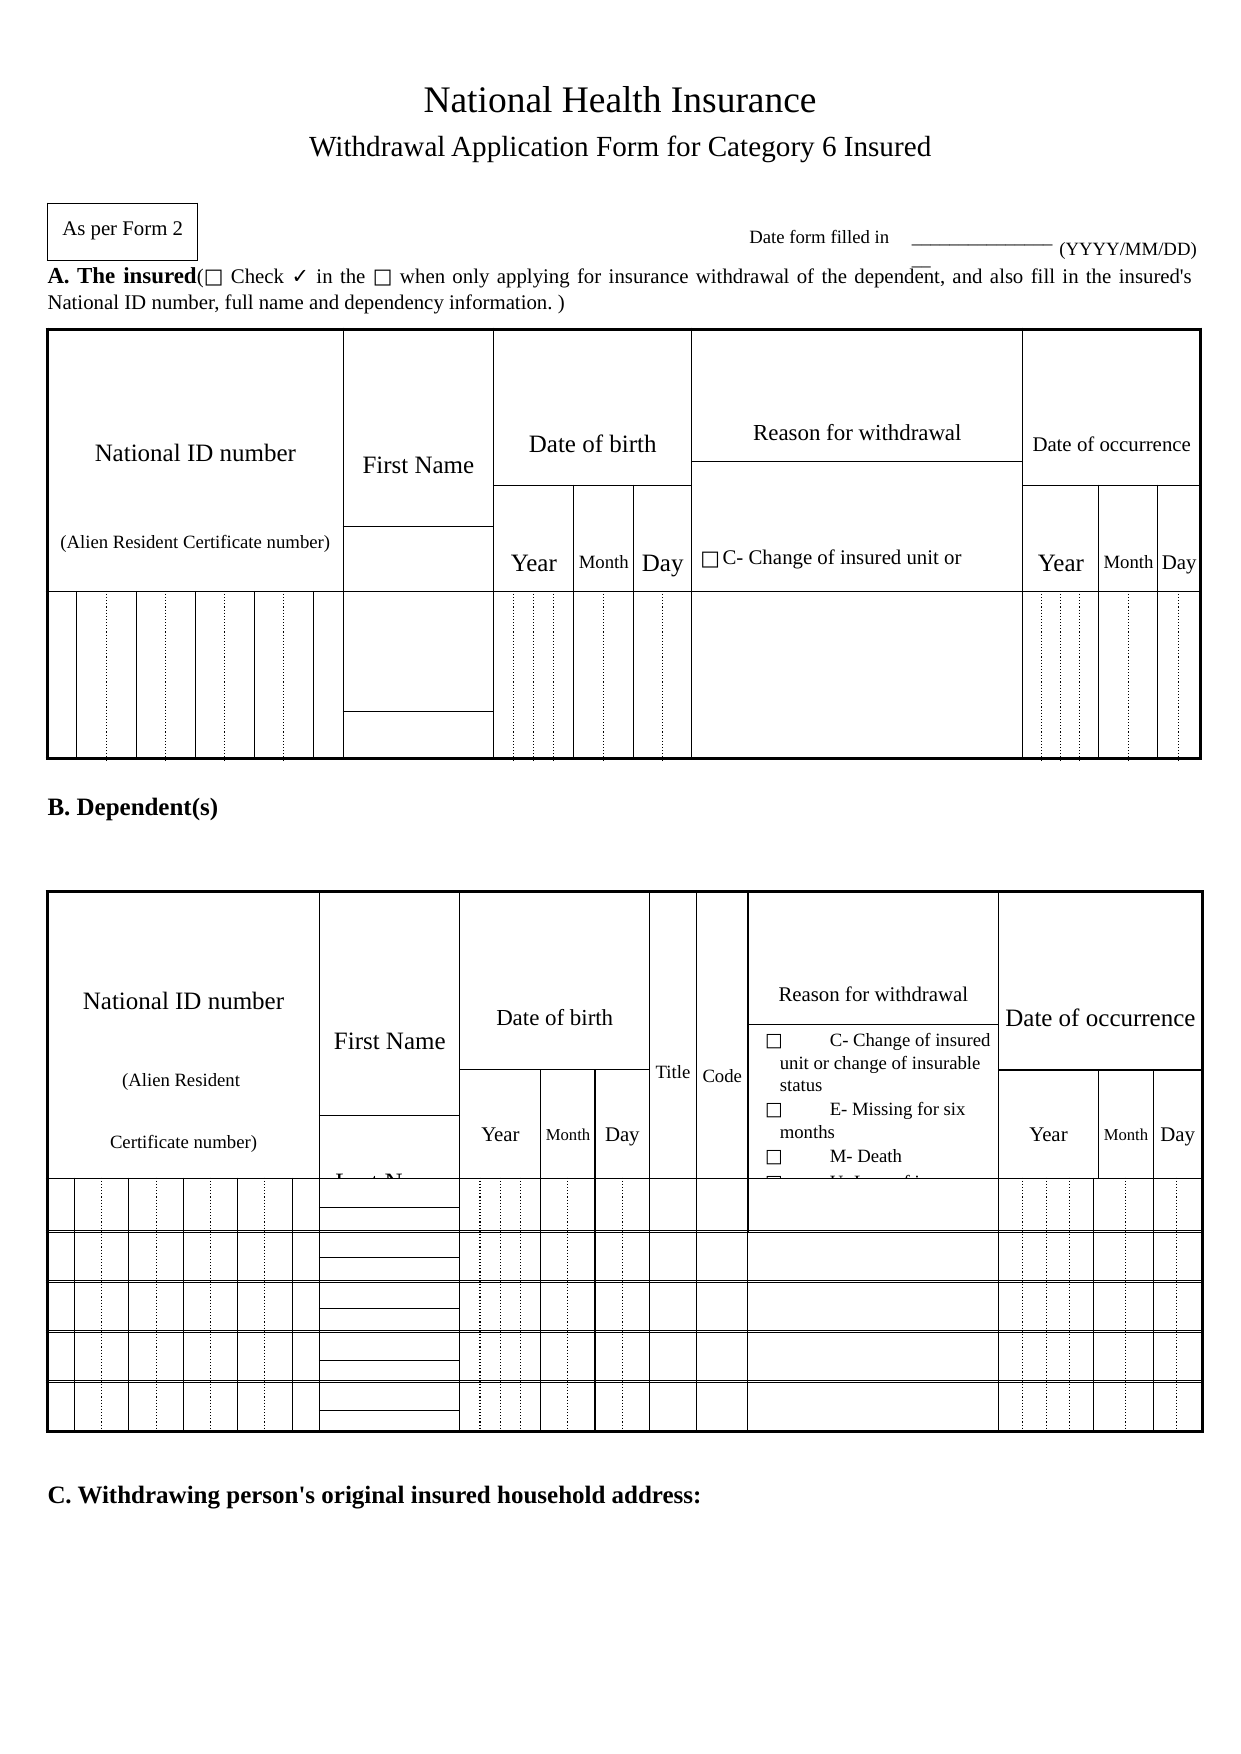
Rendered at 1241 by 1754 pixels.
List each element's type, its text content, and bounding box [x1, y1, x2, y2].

table_cell [75, 1333, 102, 1380]
table_cell [1046, 1333, 1070, 1380]
table_cell [1125, 1179, 1153, 1230]
table_cell [210, 1333, 237, 1380]
table_cell [1177, 1333, 1201, 1380]
table_cell [541, 1179, 568, 1230]
table_cell [1158, 592, 1179, 757]
table_header _________________ [909, 226, 1056, 264]
table_cell [520, 1283, 540, 1330]
table_cell [238, 1333, 265, 1380]
table_header First Name [320, 893, 459, 1115]
table_cell [1070, 1179, 1093, 1230]
table_cell □ C- Change of insured unit or change of insurable status □ E- Missing for six months □ M- Death □ U- Loss of insurance eligibility [692, 462, 1022, 591]
table_cell [574, 592, 603, 757]
table_cell [999, 1383, 1022, 1430]
table_cell [697, 1179, 747, 1230]
table_cell [520, 1233, 540, 1280]
table_cell [1046, 1233, 1070, 1280]
table_cell [210, 1179, 237, 1230]
table_cell [1022, 1233, 1046, 1280]
table_cell [210, 1233, 237, 1280]
table_cell [650, 1179, 696, 1230]
table_cell [1177, 1179, 1201, 1230]
table_header As per Form 2 [48, 204, 197, 260]
table_cell [320, 1361, 459, 1380]
table_cell [238, 1283, 265, 1330]
table_cell [238, 1383, 265, 1430]
table_cell [1177, 1383, 1201, 1430]
table_cell [265, 1283, 292, 1330]
table_cell Year [494, 486, 573, 591]
table_cell [314, 592, 343, 757]
table_header [684, 219, 1200, 264]
table_cell [1094, 1333, 1125, 1380]
table_cell [460, 1333, 480, 1380]
table_cell [156, 1233, 183, 1280]
table_cell [460, 1383, 480, 1430]
table_cell [49, 1333, 74, 1380]
table_cell [102, 1233, 128, 1280]
table_cell [75, 1179, 102, 1230]
table_cell Month [1099, 1071, 1153, 1178]
table_header Date of birth [460, 893, 649, 1069]
table_cell [210, 1283, 237, 1330]
table_cell [634, 592, 663, 757]
table_cell [1125, 1383, 1153, 1430]
table_cell [156, 1383, 183, 1430]
table_cell [49, 592, 76, 757]
table_header Date of occurrence [1023, 331, 1199, 484]
table_cell [1022, 1383, 1046, 1430]
table_header Reason for withdrawal [692, 331, 1022, 461]
table_cell [697, 1233, 747, 1280]
text C. Withdrawing person's original insured household address: [47, 1453, 1193, 1515]
table_cell [748, 1283, 998, 1330]
table_cell [137, 592, 166, 757]
table_cell [156, 1283, 183, 1330]
table_cell [184, 1383, 210, 1430]
table_cell [293, 1179, 319, 1230]
table_cell [49, 1383, 74, 1430]
table_header (YYYY/MM/DD) [1056, 226, 1200, 264]
table_cell [697, 1383, 747, 1430]
table_header First Name [344, 331, 493, 526]
table_header Reason for withdrawal [749, 893, 998, 1023]
table_cell [1154, 1233, 1177, 1280]
table_cell [265, 1179, 292, 1230]
table_header Date form filled in [746, 226, 909, 264]
table_cell [102, 1333, 128, 1380]
table_header Date of birth [494, 331, 691, 484]
table_cell [1154, 1283, 1177, 1330]
table_cell [650, 1233, 696, 1280]
table_cell [480, 1283, 500, 1330]
table_cell [460, 1233, 480, 1280]
table_cell [75, 1283, 102, 1330]
table_cell [156, 1179, 183, 1230]
table_cell [554, 592, 573, 757]
table_cell [622, 1333, 649, 1380]
table_cell [541, 1233, 568, 1280]
table_cell [541, 1283, 568, 1330]
table_cell [596, 1383, 622, 1430]
table_cell [1125, 1283, 1153, 1330]
table_cell [184, 1283, 210, 1330]
table_cell Day [1154, 1071, 1201, 1178]
text Withdrawal Application Form for Category 6 Insured [47, 129, 1193, 163]
table_cell [320, 1309, 459, 1330]
table_cell [129, 1333, 156, 1380]
table_cell [75, 1233, 102, 1280]
table_cell [320, 1411, 459, 1430]
table_cell [1125, 1333, 1153, 1380]
table_cell [500, 1383, 520, 1430]
table_cell [265, 1333, 292, 1380]
table_cell [500, 1179, 520, 1230]
table_cell [210, 1383, 237, 1430]
table_cell [748, 1383, 998, 1430]
table_cell [1070, 1233, 1093, 1280]
table_cell [604, 592, 633, 757]
table_cell Year [999, 1071, 1098, 1178]
table_cell Day [1158, 486, 1199, 591]
table_cell Day [596, 1070, 649, 1178]
table_cell [494, 592, 513, 757]
table_header National ID number (Alien Resident Certificate number) [49, 331, 343, 591]
table_cell [75, 1383, 102, 1430]
table_cell [293, 1233, 319, 1280]
table_cell [1070, 1283, 1093, 1330]
table_cell [238, 1233, 265, 1280]
table_cell [49, 1179, 74, 1230]
table_cell [622, 1233, 649, 1280]
table_cell [568, 1383, 594, 1430]
table_cell [663, 592, 691, 757]
table_cell [320, 1179, 459, 1207]
table_cell [1046, 1383, 1070, 1430]
table_cell [520, 1179, 540, 1230]
table_cell [255, 592, 284, 757]
table_cell [1080, 592, 1098, 757]
table_cell [480, 1333, 500, 1380]
table_cell [293, 1283, 319, 1330]
table_header Code [697, 893, 747, 1178]
table_cell [650, 1333, 696, 1380]
table_cell [999, 1179, 1022, 1230]
table_cell [184, 1233, 210, 1280]
table_cell [622, 1179, 649, 1230]
table_cell [49, 1233, 74, 1280]
table_cell [513, 592, 533, 757]
table_cell [748, 1333, 998, 1380]
table_cell [568, 1283, 594, 1330]
table_cell [568, 1179, 594, 1230]
table_cell [1070, 1333, 1093, 1380]
table_cell [320, 1208, 459, 1230]
table_header National ID number (Alien Resident Certificate number) [49, 893, 319, 1178]
table_cell [1042, 592, 1061, 757]
table_cell [238, 1179, 265, 1230]
table_cell [596, 1233, 622, 1280]
table_cell [596, 1179, 622, 1230]
table_cell [999, 1233, 1022, 1280]
table_cell [1177, 1233, 1201, 1280]
table_cell [568, 1233, 594, 1280]
table_cell [480, 1383, 500, 1430]
table_cell [650, 1283, 696, 1330]
table_cell [460, 1179, 480, 1230]
table_cell [320, 1233, 459, 1257]
table_cell [622, 1383, 649, 1430]
table_cell Day [634, 486, 691, 591]
table_cell [166, 592, 195, 757]
table_cell [500, 1233, 520, 1280]
table_cell [1046, 1283, 1070, 1330]
table_cell [184, 1179, 210, 1230]
table_cell [284, 592, 313, 757]
table_cell [156, 1333, 183, 1380]
table_cell [460, 1283, 480, 1330]
table_cell [480, 1233, 500, 1280]
text B. Dependent(s) [47, 765, 1193, 828]
table_cell [106, 592, 136, 757]
table_cell [344, 712, 493, 757]
text National Health Insurance [47, 78, 1193, 121]
table_header Date of occurrence [999, 893, 1201, 1069]
table_cell [293, 1333, 319, 1380]
table_cell [265, 1233, 292, 1280]
table_cell [1094, 1283, 1125, 1330]
table_cell [320, 1258, 459, 1280]
table_cell [293, 1383, 319, 1430]
table_cell [749, 1179, 998, 1230]
table_cell [184, 1333, 210, 1380]
table_cell [1179, 592, 1199, 757]
table_cell [129, 1383, 156, 1430]
table_cell [320, 1333, 459, 1360]
table_cell [1094, 1179, 1125, 1230]
table_cell [999, 1333, 1022, 1380]
table_cell [541, 1333, 568, 1380]
table_cell [49, 1283, 74, 1330]
table_cell Year [1023, 486, 1098, 591]
table_cell [1154, 1333, 1177, 1380]
table_cell [1125, 1233, 1153, 1280]
table_cell [596, 1283, 622, 1330]
table_cell [1022, 1283, 1046, 1330]
table_cell [520, 1333, 540, 1380]
table_cell [697, 1283, 747, 1330]
table_cell [650, 1383, 696, 1430]
table_cell [1061, 592, 1079, 757]
table_cell [344, 592, 493, 711]
table_cell [129, 1283, 156, 1330]
table_cell [1094, 1233, 1125, 1280]
table_cell Month [541, 1070, 594, 1178]
table_cell Last Name [320, 1116, 459, 1178]
table_cell [320, 1283, 459, 1308]
table_cell [520, 1383, 540, 1430]
table_cell [480, 1179, 500, 1230]
table_cell Year [460, 1070, 540, 1178]
table_cell [196, 592, 225, 757]
table_cell [1128, 592, 1157, 757]
table_header Title [650, 893, 696, 1178]
table_cell Month [574, 486, 633, 591]
table_cell [697, 1333, 747, 1380]
table_cell [77, 592, 106, 757]
table_cell [102, 1283, 128, 1330]
table_cell [1177, 1283, 1201, 1330]
table_cell [534, 592, 554, 757]
table_cell [320, 1383, 459, 1410]
table_cell [1099, 592, 1128, 757]
table_cell [1154, 1179, 1177, 1230]
table_cell [748, 1233, 998, 1280]
table_cell [265, 1383, 292, 1430]
table_cell [1154, 1383, 1177, 1430]
table_cell [541, 1383, 568, 1430]
table_cell [1023, 592, 1042, 757]
table_cell [999, 1283, 1022, 1330]
table_cell [129, 1179, 156, 1230]
table_cell [1022, 1333, 1046, 1380]
table_cell Month [1099, 486, 1157, 591]
table_cell [500, 1333, 520, 1380]
table_cell [500, 1283, 520, 1330]
table_cell [102, 1179, 128, 1230]
table_cell [1022, 1179, 1046, 1230]
table_cell [1070, 1383, 1093, 1430]
table_cell [102, 1383, 128, 1430]
table_cell Last Name [344, 527, 493, 591]
table_cell [568, 1333, 594, 1380]
table_cell [129, 1233, 156, 1280]
table_cell [225, 592, 254, 757]
table_cell [622, 1283, 649, 1330]
table_cell [1094, 1383, 1125, 1430]
table_cell □ C- Change of insured unit or change of insurable status □ E- Missing for six months □ M- Death □ U- Loss of insurance eligibility [749, 1025, 998, 1178]
table_cell [692, 592, 1022, 757]
table_cell [1046, 1179, 1070, 1230]
table_cell [596, 1333, 622, 1380]
text A. The insured(□ Check ✓ in the □ when only applying for insurance withdrawal of the dependent, and also fill in the insured's National ID number, full name and dependency information. ) [47, 261, 1193, 314]
